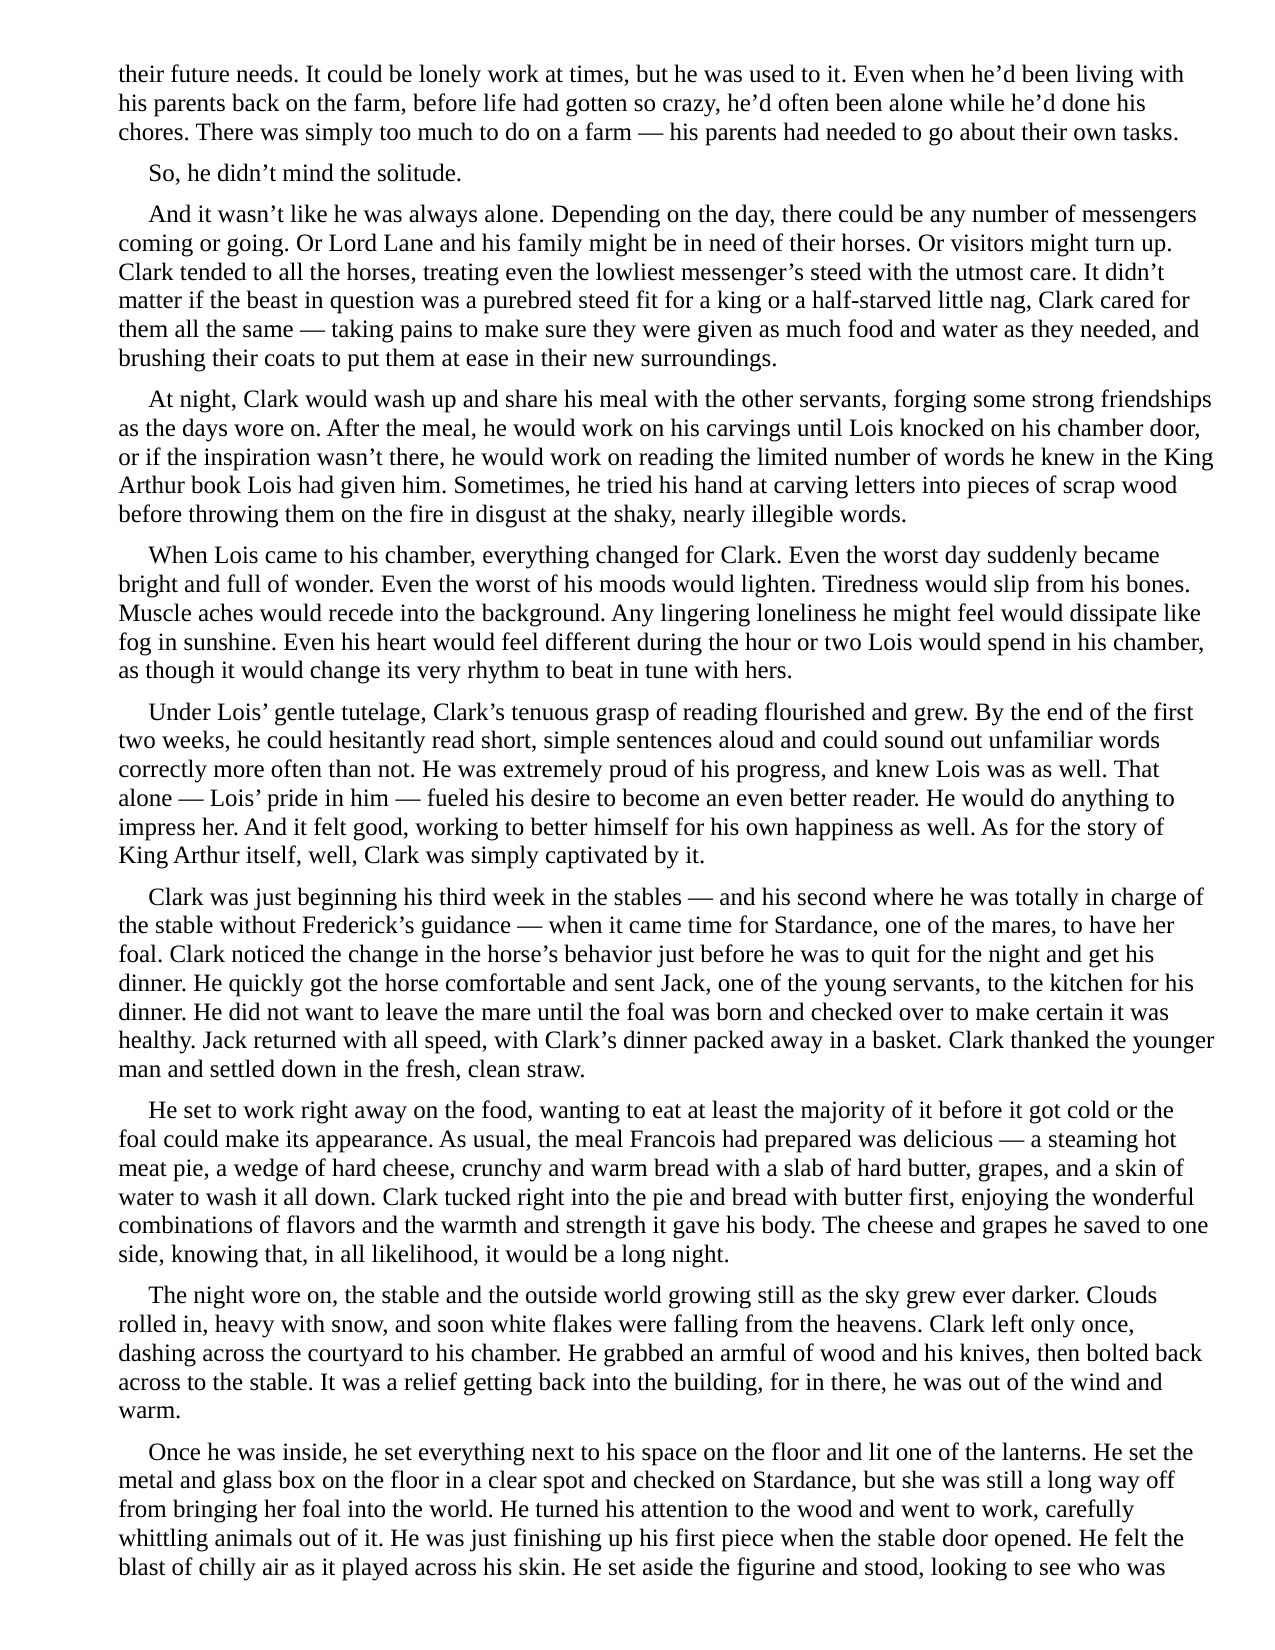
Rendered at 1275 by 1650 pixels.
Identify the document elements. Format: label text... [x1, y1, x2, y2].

text Under Lois’ gentle tutelage, Clark’s tenuous grasp of reading flourished and grew. By the end of the first two weeks, he could hesitantly read short, simple sentences aloud and could sound out unfamiliar words correctly more often than not. He was extremely proud of his progress, and knew Lois was as well. That alone — Lois’ pride in him — fueled his desire to become an even better reader. He would do anything to impress her. And it felt good, working to better himself for his own happiness as well. As for the story of King Arthur itself, well, Clark was simply captivated by it. [118, 697, 1216, 869]
text Once he was inside, he set everything next to his space on the floor and lit one of the lanterns. He set the metal and glass box on the floor in a clear spot and checked on Stardance, but she was still a long way off from bringing her foal into the world. He turned his attention to the wood and went to work, carefully whittling animals out of it. He was just finishing up his first piece when the stable door opened. He felt the blast of chilly air as it played across his skin. He set aside the figurine and stood, looking to see who was [118, 1437, 1216, 1580]
text He set to work right away on the food, wanting to eat at least the majority of it before it got cold or the foal could make its appearance. As usual, the meal Francois had prepared was delicious — a steaming hot meat pie, a wedge of hard cheese, crunchy and warm bread with a slab of hard butter, grapes, and a skin of water to wash it all down. Clark tucked right into the pie and bread with butter first, enjoying the wonderful combinations of flavors and the warmth and strength it gave his body. The cheese and grapes he saved to one side, knowing that, in all likelihood, it would be a long night. [118, 1095, 1216, 1268]
text their future needs. It could be lonely work at times, but he was used to it. Even when he’d been living with his parents back on the farm, before life had gotten so crazy, he’d often been alone while he’d done his chores. There was simply too much to do on a farm — his parents had needed to go about their own tasks. [118, 59, 1216, 145]
text So, he didn’t mind the solitude. [118, 158, 1216, 187]
text The night wore on, the stable and the outside world growing still as the sky grew ever darker. Clouds rolled in, heavy with snow, and soon white flakes were falling from the heavens. Clark left only once, dashing across the courtyard to his chamber. He grabbed an armful of wood and his knives, then bolted back across to the stable. It was a relief getting back into the building, for in there, he was out of the wind and warm. [118, 1280, 1216, 1424]
text When Lois came to his chamber, everything changed for Clark. Even the worst day suddenly became bright and full of wonder. Even the worst of his moods would lighten. Tiredness would slip from his bones. Muscle aches would recede into the background. Any lingering loneliness he might feel would dissipate like fog in sunshine. Even his heart would feel different during the hour or two Lois would spend in his chamber, as though it would change its very rhythm to beat in tune with hers. [118, 540, 1216, 684]
text And it wasn’t like he was always alone. Depending on the day, there could be any number of messengers coming or going. Or Lord Lane and his family might be in need of their horses. Or visitors might turn up. Clark tended to all the horses, treating even the lowliest messenger’s steed with the utmost care. It didn’t matter if the beast in question was a purebred steed fit for a king or a half-starved little nag, Clark cared for them all the same — taking pains to make sure they were given as much food and water as they needed, and brushing their coats to put them at ease in their new surroundings. [118, 199, 1216, 372]
text Clark was just beginning his third week in the stables — and his second where he was totally in charge of the stable without Frederick’s guidance — when it came time for Stardance, one of the mares, to have her foal. Clark noticed the change in the horse’s behavior just before he was to quit for the night and get his dinner. He quickly got the horse comfortable and sent Jack, one of the young servants, to the kitchen for his dinner. He did not want to leave the mare until the foal was born and checked over to make certain it was healthy. Jack returned with all speed, with Clark’s dinner packed away in a basket. Clark thanked the younger man and settled down in the fresh, clean straw. [118, 882, 1216, 1083]
text At night, Clark would wash up and share his meal with the other servants, forging some strong friendships as the days wore on. After the meal, he would work on his carvings until Lois knocked on his chamber door, or if the inspiration wasn’t there, he would work on reading the limited number of words he knew in the King Arthur book Lois had given him. Sometimes, he tried his hand at carving letters into pieces of scrap wood before throwing them on the fire in disgust at the shaky, nearly illegible words. [118, 384, 1216, 528]
